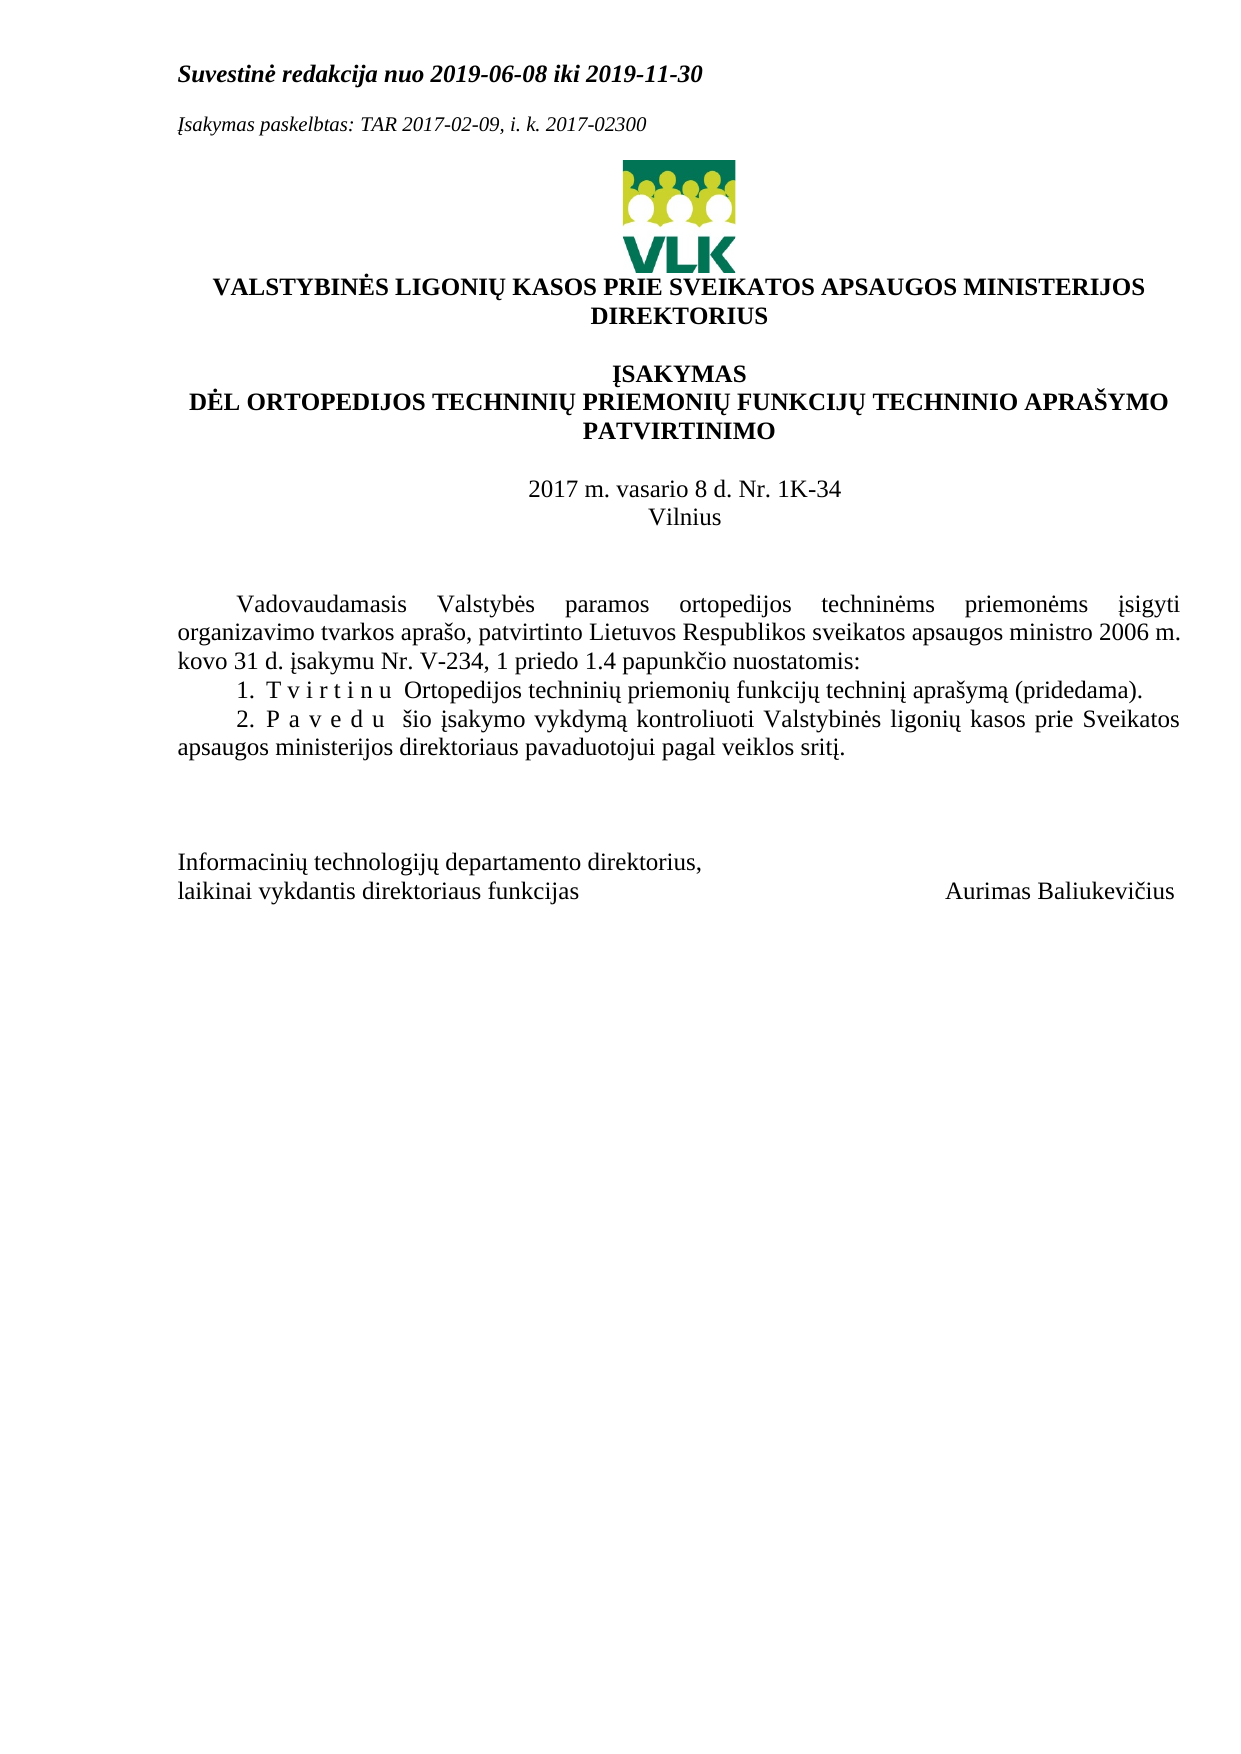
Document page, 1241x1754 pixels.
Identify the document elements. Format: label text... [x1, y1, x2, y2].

text Informacinių technologijų departamento direktorius, [177, 847, 1181, 876]
text Suvestinė redakcija nuo 2019-06-08 iki 2019-11-30 [177, 59, 1181, 88]
text ĮSAKYMAS [177, 359, 1181, 387]
text VALSTYBINĖS LIGONIŲ KASOS PRIE SVEIKATOS APSAUGOS MINISTERIJOS DIREKTORIUS [177, 272, 1181, 330]
text Vilnius [177, 502, 1192, 531]
text Vadovaudamasis Valstybės paramos ortopedijos techninėms priemonėms įsigyti organizavimo tvarkos aprašo, patvirtinto Lietuvos Respublikos sveikatos apsaugos ministro 2006 m. kovo 31 d. įsakymu Nr. V-234, 1 priedo 1.4 papunkčio nuostatomis: [177, 589, 1181, 675]
text 1. T v i r t i n u Ortopedijos techninių priemonių funkcijų techninį aprašymą (pridedama). [177, 675, 1181, 704]
text 2017 m. vasario 8 d. Nr. 1K-34 [177, 474, 1192, 502]
text DĖL ORTOPEDIJOS TECHNINIŲ PRIEMONIŲ FUNKCIJŲ TECHNINIO APRAŠYMO PATVIRTINIMO [177, 387, 1181, 445]
text Įsakymas paskelbtas: TAR 2017-02-09, i. k. 2017-02300 [177, 112, 1181, 136]
text laikinai vykdantis direktoriaus funkcijas Aurimas Baliukevičius [177, 876, 1181, 905]
text 2. P a v e d u šio įsakymo vykdymą kontroliuoti Valstybinės ligonių kasos prie Sveikatos apsaugos ministerijos direktoriaus pavaduotojui pagal veiklos sritį. [177, 704, 1181, 761]
